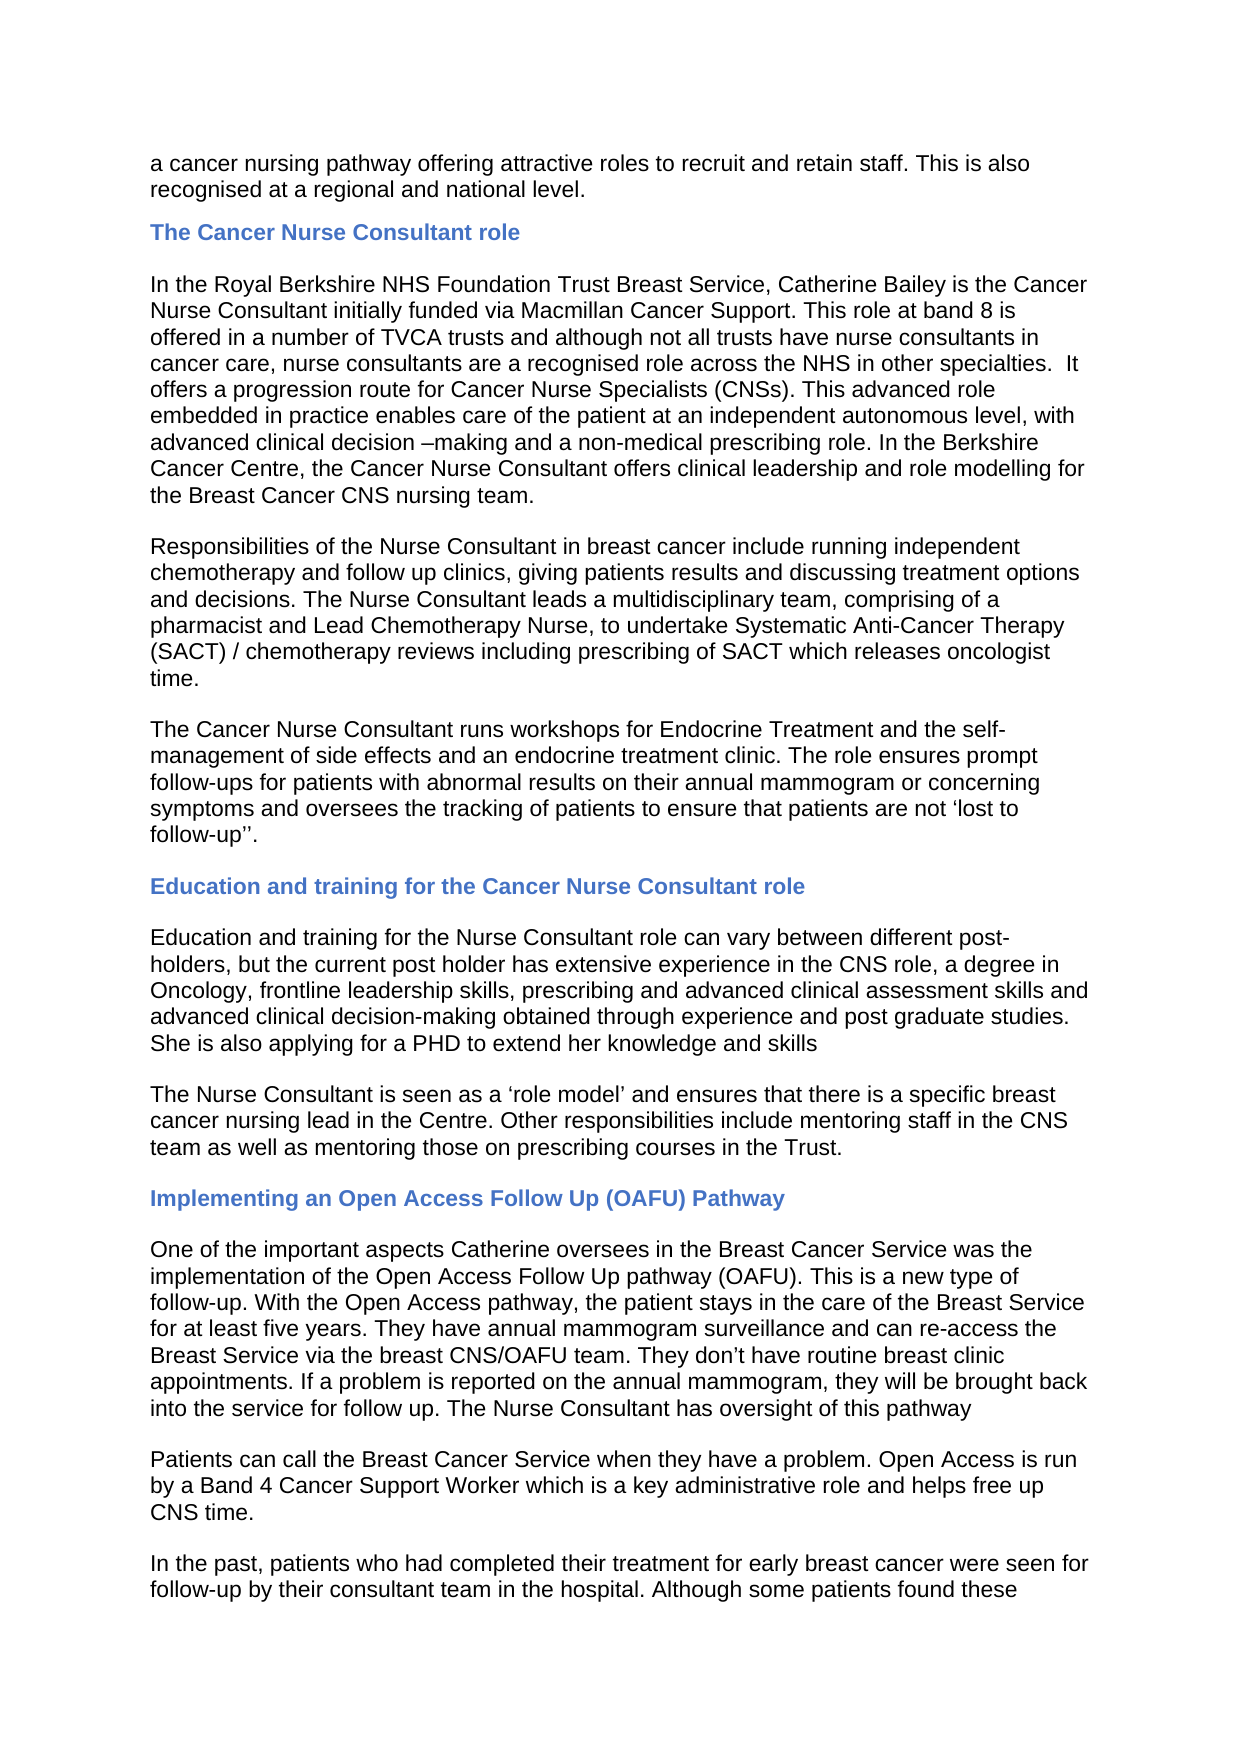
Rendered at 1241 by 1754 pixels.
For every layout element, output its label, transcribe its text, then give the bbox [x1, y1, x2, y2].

subtitle The Nurse Consultant is seen as a ‘role model’ and ensures that there is a specific breast cancer nursing lead in the Centre. Other responsibilities include mentoring staff in the CNS team as well as mentoring those on prescribing courses in the Trust. [150, 1081, 1090, 1160]
subtitle Patients can call the Breast Cancer Service when they have a problem. Open Access is run by a Band 4 Cancer Support Worker which is a key administrative role and helps free up CNS time. [150, 1446, 1090, 1525]
subtitle In the past, patients who had completed their treatment for early breast cancer were seen for follow-up by their consultant team in the hospital. Although some patients found these [150, 1550, 1090, 1603]
subtitle In the Royal Berkshire NHS Foundation Trust Breast Service, Catherine Bailey is the Cancer Nurse Consultant initially funded via Macmillan Cancer Support. This role at band 8 is offered in a number of TVCA trusts and although not all trusts have nurse consultants in cancer care, nurse consultants are a recognised role across the NHS in other specialties. It offers a progression route for Cancer Nurse Specialists (CNSs). This advanced role embedded in practice enables care of the patient at an independent autonomous level, with advanced clinical decision –making and a non-medical prescribing role. In the Berkshire Cancer Centre, the Cancer Nurse Consultant offers clinical leadership and role modelling for the Breast Cancer CNS nursing team. [150, 271, 1090, 508]
subtitle The Cancer Nurse Consultant role [150, 219, 1090, 246]
subtitle Education and training for the Cancer Nurse Consultant role [150, 873, 1090, 899]
subtitle Education and training for the Nurse Consultant role can vary between different post-holders, but the current post holder has extensive experience in the CNS role, a degree in Oncology, frontline leadership skills, prescribing and advanced clinical assessment skills and advanced clinical decision-making obtained through experience and post graduate studies. She is also applying for a PHD to extend her knowledge and skills [150, 924, 1090, 1056]
text a cancer nursing pathway offering attractive roles to recruit and retain staff. This is also recognised at a regional and national level. [150, 150, 1090, 203]
subtitle Implementing an Open Access Follow Up (OAFU) Pathway [150, 1185, 1090, 1211]
subtitle The Cancer Nurse Consultant runs workshops for Endocrine Treatment and the self-management of side effects and an endocrine treatment clinic. The role ensures prompt follow-ups for patients with abnormal results on their annual mammogram or concerning symptoms and oversees the tracking of patients to ensure that patients are not ‘lost to follow-up’’. [150, 716, 1090, 848]
subtitle Responsibilities of the Nurse Consultant in breast cancer include running independent chemotherapy and follow up clinics, giving patients results and discussing treatment options and decisions. The Nurse Consultant leads a multidisciplinary team, comprising of a pharmacist and Lead Chemotherapy Nurse, to undertake Systematic Anti-Cancer Therapy (SACT) / chemotherapy reviews including prescribing of SACT which releases oncologist time. [150, 533, 1090, 691]
subtitle One of the important aspects Catherine oversees in the Breast Cancer Service was the implementation of the Open Access Follow Up pathway (OAFU). This is a new type of follow-up. With the Open Access pathway, the patient stays in the care of the Breast Service for at least five years. They have annual mammogram surveillance and can re-access the Breast Service via the breast CNS/OAFU team. They don’t have routine breast clinic appointments. If a problem is reported on the annual mammogram, they will be brought back into the service for follow up. The Nurse Consultant has oversight of this pathway [150, 1236, 1090, 1421]
